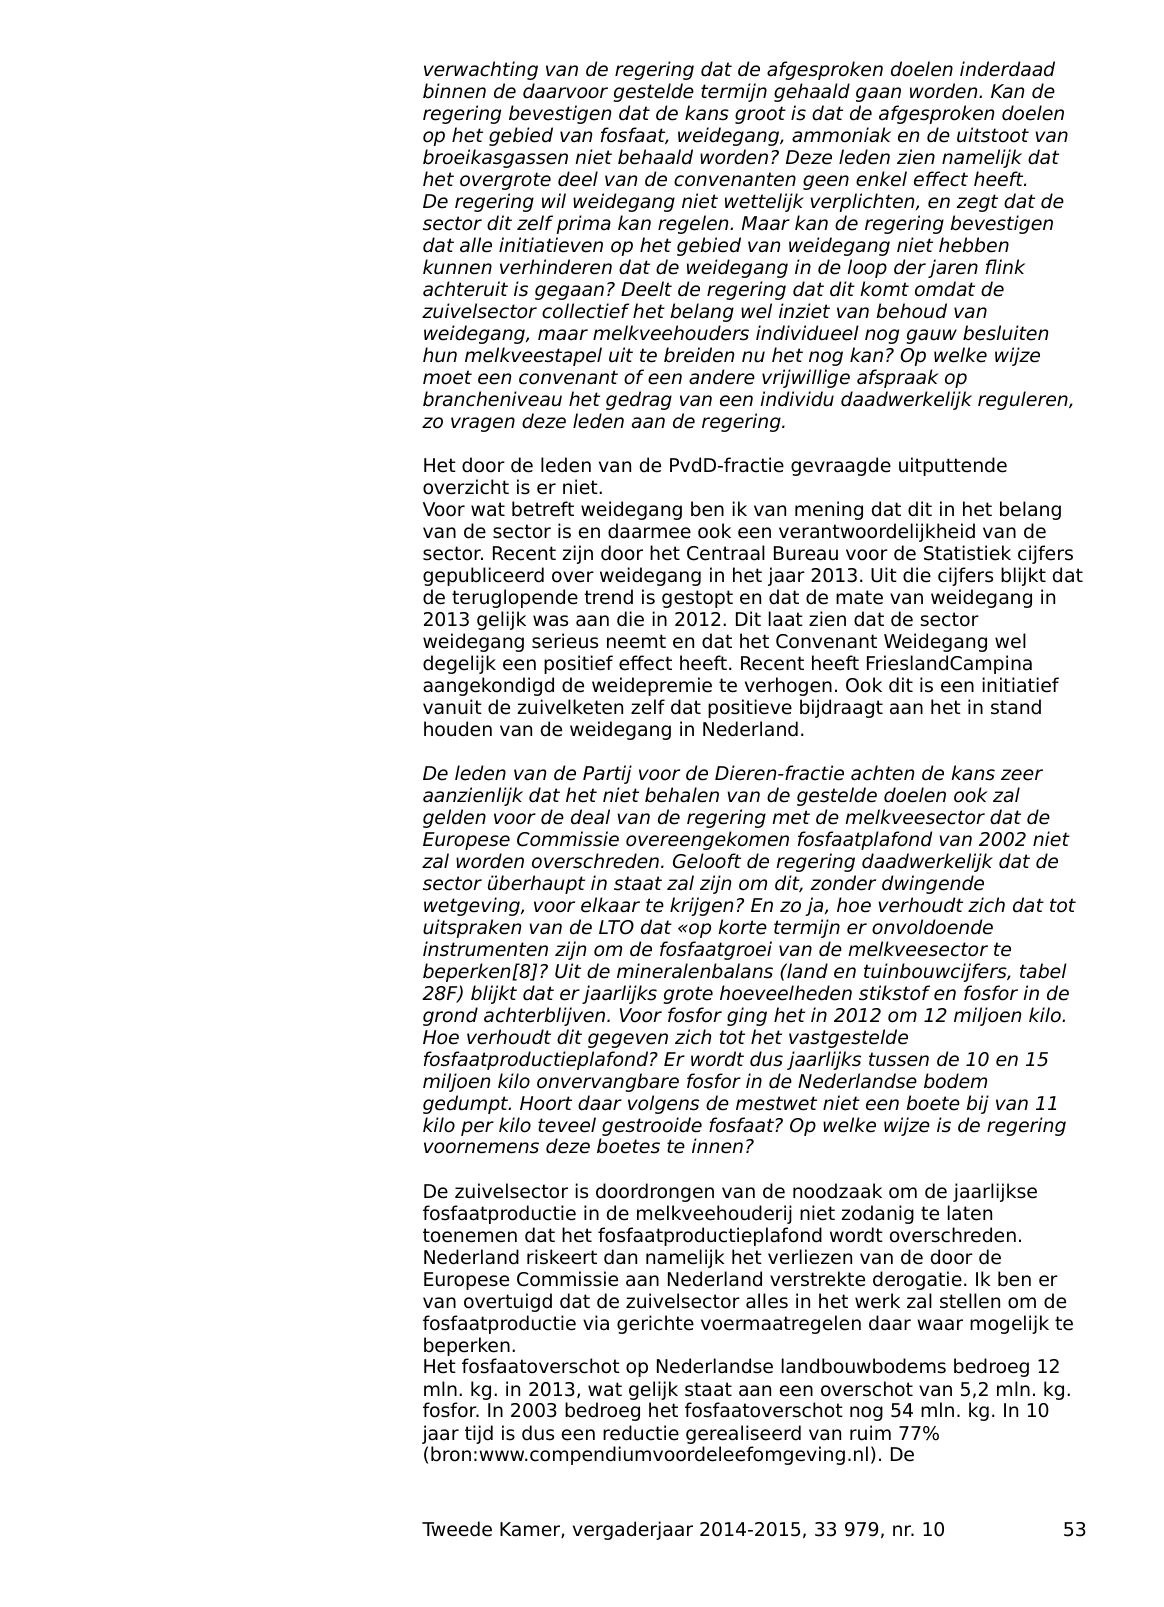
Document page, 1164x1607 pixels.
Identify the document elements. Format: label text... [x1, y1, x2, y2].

text verwachting van de regering dat de afgesproken doelen inderdaad binnen de daarvoor gestelde termijn gehaald gaan worden. Kan de regering bevestigen dat de kans groot is dat de afgesproken doelen op het gebied van fosfaat, weidegang, ammoniak en de uitstoot van broeikasgassen niet behaald worden? Deze leden zien namelijk dat het overgrote deel van de convenanten geen enkel effect heeft. [422, 59, 1087, 191]
text Voor wat betreft weidegang ben ik van mening dat dit in het belang van de sector is en daarmee ook een verantwoordelijkheid van de sector. Recent zijn door het Centraal Bureau voor de Statistiek cijfers gepubliceerd over weidegang in het jaar 2013. Uit die cijfers blijkt dat de teruglopende trend is gestopt en dat de mate van weidegang in 2013 gelijk was aan die in 2012. Dit laat zien dat de sector weidegang serieus neemt en dat het Convenant Weidegang wel degelijk een positief effect heeft. Recent heeft FrieslandCampina aangekondigd de weidepremie te verhogen. Ook dit is een initiatief vanuit de zuivelketen zelf dat positieve bijdraagt aan het in stand houden van de weidegang in Nederland. [422, 499, 1087, 741]
text Het fosfaatoverschot op Nederlandse landbouwbodems bedroeg 12 mln. kg. in 2013, wat gelijk staat aan een overschot van 5,2 mln. kg. fosfor. In 2003 bedroeg het fosfaatoverschot nog 54 mln. kg. In 10 jaar tijd is dus een reductie gerealiseerd van ruim 77% (bron:www.compendiumvoordeleefomgeving.nl). De [422, 1356, 1087, 1466]
text De regering wil weidegang niet wettelijk verplichten, en zegt dat de sector dit zelf prima kan regelen. Maar kan de regering bevestigen dat alle initiatieven op het gebied van weidegang niet hebben kunnen verhinderen dat de weidegang in de loop der jaren flink achteruit is gegaan? Deelt de regering dat dit komt omdat de zuivelsector collectief het belang wel inziet van behoud van weidegang, maar melkveehouders individueel nog gauw besluiten hun melkveestapel uit te breiden nu het nog kan? Op welke wijze moet een convenant of een andere vrijwillige afspraak op brancheniveau het gedrag van een individu daadwerkelijk reguleren, zo vragen deze leden aan de regering. [422, 191, 1087, 433]
text Het door de leden van de PvdD-fractie gevraagde uitputtende overzicht is er niet. [422, 455, 1087, 499]
text De zuivelsector is doordrongen van de noodzaak om de jaarlijkse fosfaatproductie in de melkveehouderij niet zodanig te laten toenemen dat het fosfaatproductieplafond wordt overschreden. Nederland riskeert dan namelijk het verliezen van de door de Europese Commissie aan Nederland verstrekte derogatie. Ik ben er van overtuigd dat de zuivelsector alles in het werk zal stellen om de fosfaatproductie via gerichte voermaatregelen daar waar mogelijk te beperken. [422, 1181, 1087, 1356]
text De leden van de Partij voor de Dieren-fractie achten de kans zeer aanzienlijk dat het niet behalen van de gestelde doelen ook zal gelden voor de deal van de regering met de melkveesector dat de Europese Commissie overeengekomen fosfaatplafond van 2002 niet zal worden overschreden. Gelooft de regering daadwerkelijk dat de sector überhaupt in staat zal zijn om dit, zonder dwingende wetgeving, voor elkaar te krijgen? En zo ja, hoe verhoudt zich dat tot uitspraken van de LTO dat «op korte termijn er onvoldoende instrumenten zijn om de fosfaatgroei van de melkveesector te beperken[8]? Uit de mineralenbalans (land en tuinbouwcijfers, tabel 28F) blijkt dat er jaarlijks grote hoeveelheden stikstof en fosfor in de grond achterblijven. Voor fosfor ging het in 2012 om 12 miljoen kilo. Hoe verhoudt dit gegeven zich tot het vastgestelde fosfaatproductieplafond? Er wordt dus jaarlijks tussen de 10 en 15 miljoen kilo onvervangbare fosfor in de Nederlandse bodem gedumpt. Hoort daar volgens de mestwet niet een boete bij van 11 kilo per kilo teveel gestrooide fosfaat? Op welke wijze is de regering voornemens deze boetes te innen? [422, 763, 1087, 1158]
